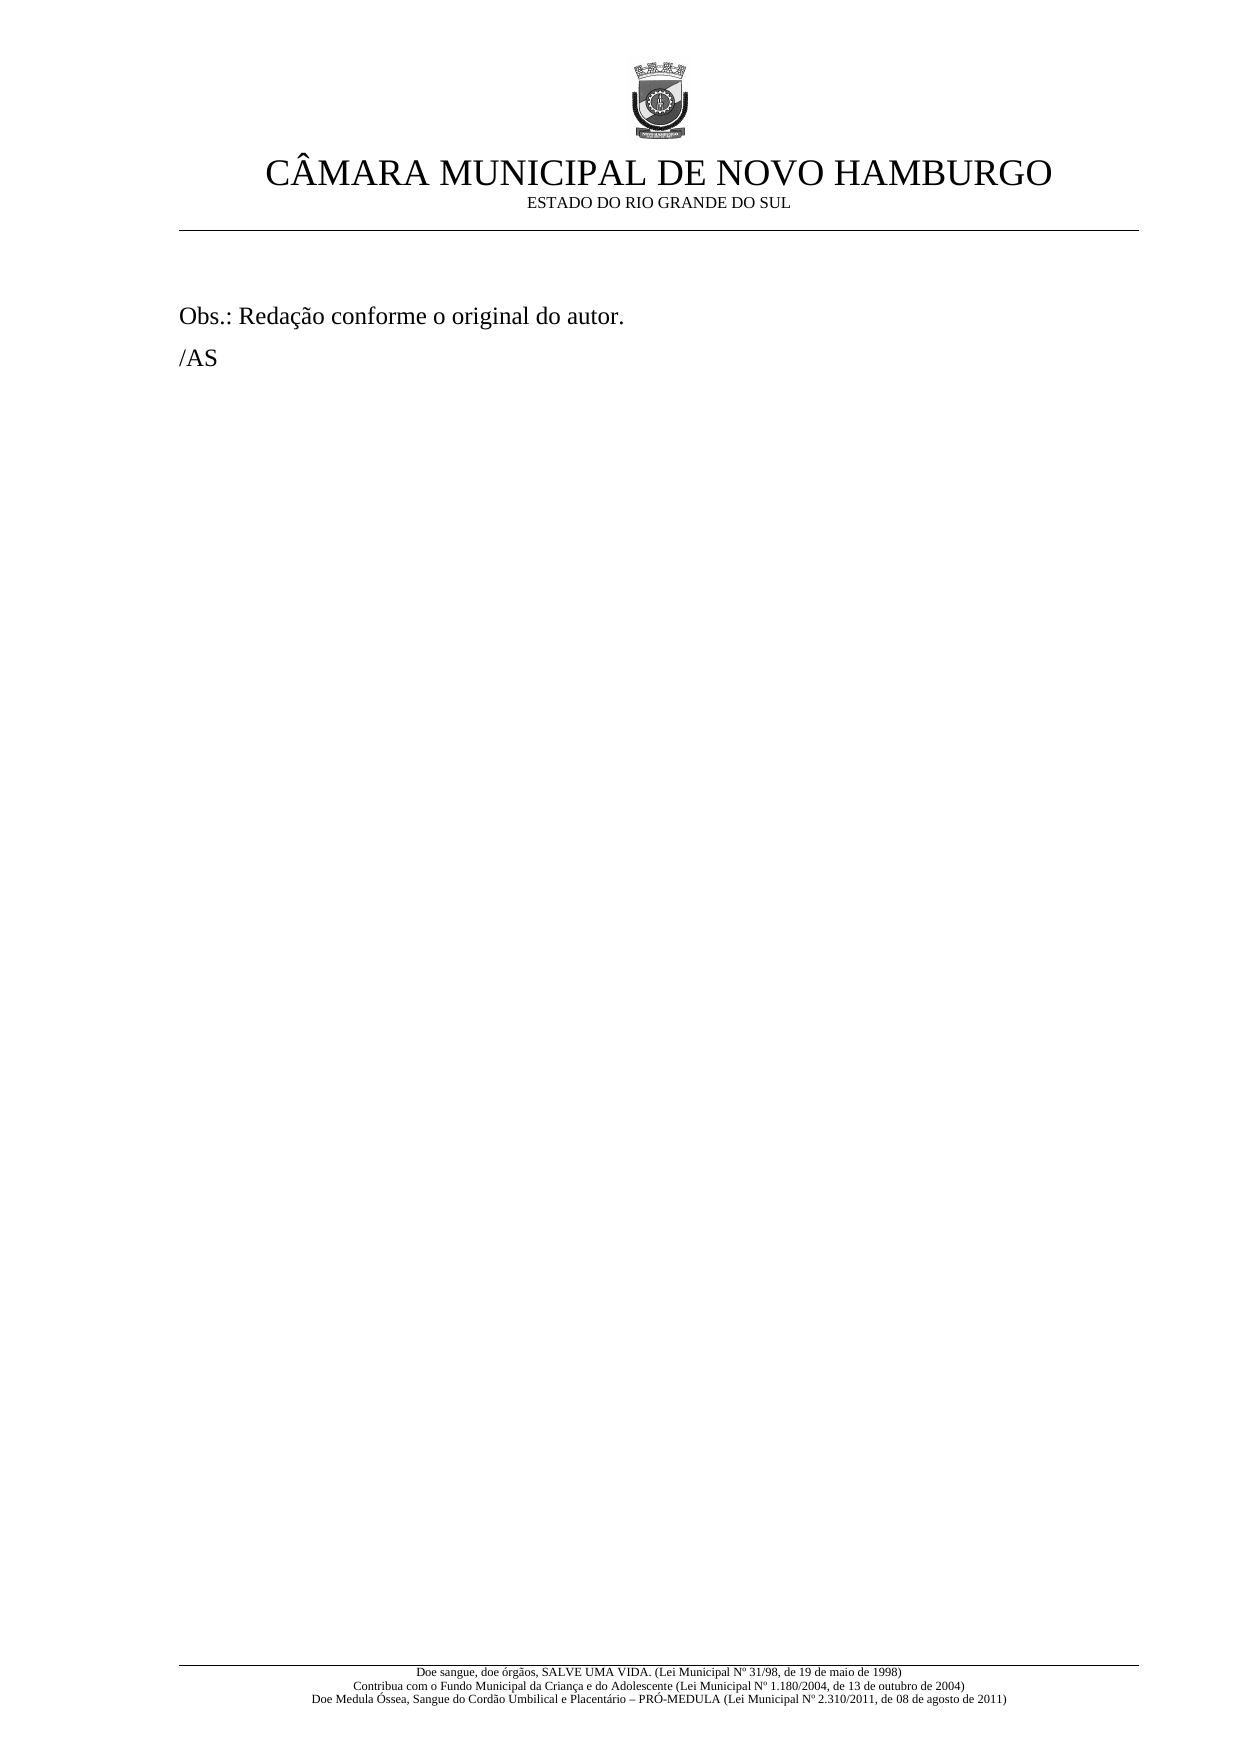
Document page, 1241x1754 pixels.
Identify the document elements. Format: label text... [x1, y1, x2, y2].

text Obs.: Redação conforme o original do autor. [179, 302, 1139, 330]
text /AS [179, 344, 1139, 372]
